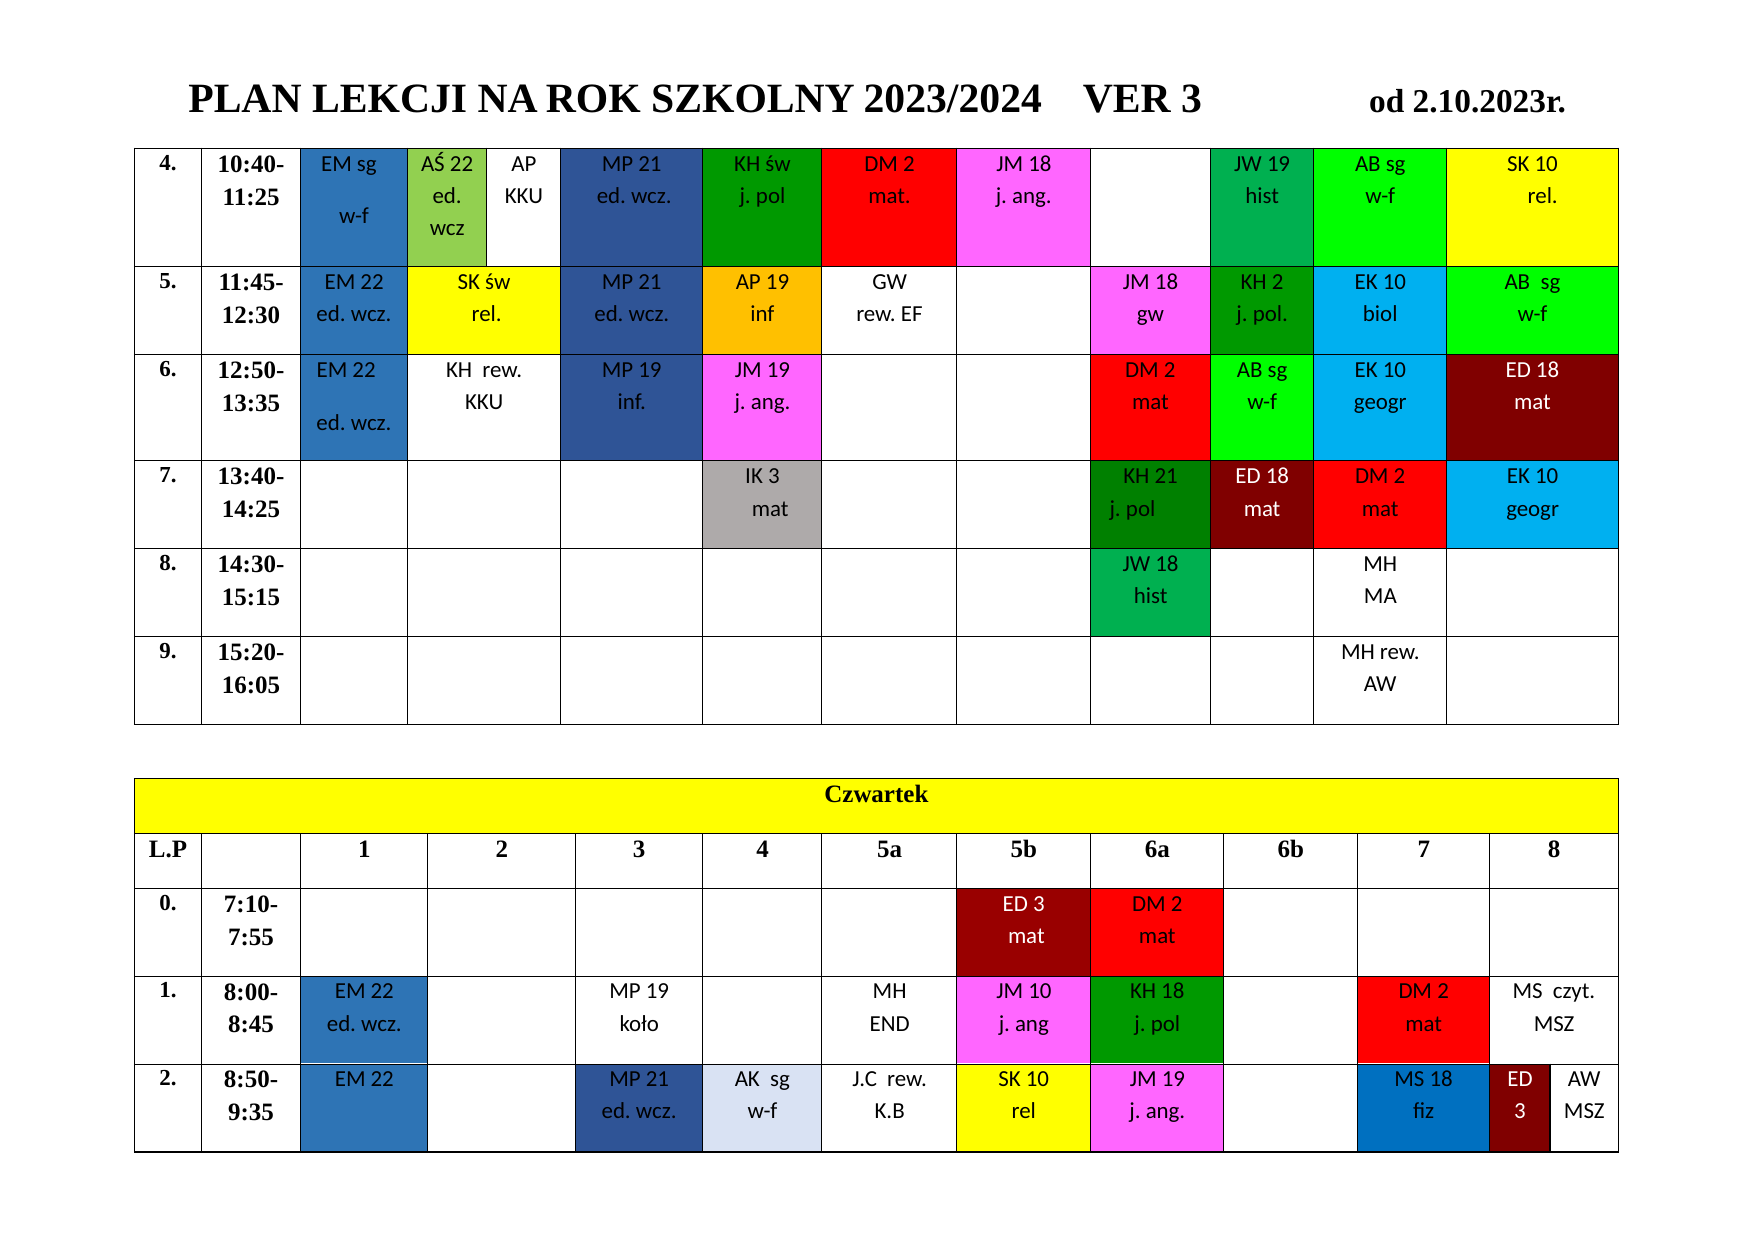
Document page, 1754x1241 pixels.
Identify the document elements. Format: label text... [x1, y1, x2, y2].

table_cell 4. [135, 149, 201, 266]
table_cell [822, 355, 956, 460]
table_cell SK 10 rel. [1447, 149, 1618, 266]
table_cell KH 18 j. pol [1091, 977, 1223, 1063]
table_cell [1091, 149, 1210, 266]
table_cell [703, 977, 821, 1063]
table_cell 5a [822, 834, 956, 888]
table_cell [1091, 637, 1210, 724]
table_cell [301, 461, 407, 548]
table_cell 1 [301, 834, 427, 888]
table_cell 8 [1490, 834, 1618, 888]
table_cell [428, 977, 575, 1063]
table_cell [576, 889, 702, 976]
table_cell 6. [135, 355, 201, 460]
table_cell 5. [135, 267, 201, 354]
table_cell EK 10 geogr [1447, 461, 1618, 548]
table_cell EM sg w-f [301, 149, 407, 266]
table_cell DM 2 mat [1314, 461, 1446, 548]
table_cell AB sg w-f [1314, 149, 1446, 266]
table_cell [1224, 1065, 1357, 1151]
table_cell EM 22 [301, 1065, 427, 1151]
table_cell MH rew. AW [1314, 637, 1446, 724]
table_cell [957, 549, 1090, 636]
table_cell AŚ 22 ed. wcz [408, 149, 486, 266]
table_cell 0. [135, 889, 201, 976]
table_cell [561, 637, 702, 724]
table_cell [1447, 549, 1618, 636]
table_cell MP 21 ed. wcz. [561, 149, 702, 266]
table_cell [957, 355, 1090, 460]
table_cell [428, 1065, 575, 1151]
table_cell AP KKU [487, 149, 560, 266]
table_cell ED 3 mat [957, 889, 1090, 976]
table_cell 13:40-14:25 [202, 461, 300, 548]
table_cell JM 19 j. ang. [703, 355, 821, 460]
table_cell 7. [135, 461, 201, 548]
table_cell SK św rel. [408, 267, 560, 354]
table_cell 8:00-8:45 [202, 977, 300, 1063]
table_cell [703, 549, 821, 636]
table_cell [301, 549, 407, 636]
table_cell DM 2 mat [1358, 977, 1489, 1063]
table_cell [822, 549, 956, 636]
table_cell [822, 889, 956, 976]
table_cell [408, 461, 560, 548]
table_cell 11:45-12:30 [202, 267, 300, 354]
table_cell [301, 637, 407, 724]
table_cell 8:50-9:35 [202, 1065, 300, 1151]
table_cell [1224, 977, 1357, 1063]
table_cell [1211, 637, 1313, 724]
table_cell MP 21 ed. wcz. [576, 1065, 702, 1151]
table_cell [703, 889, 821, 976]
table_cell [428, 889, 575, 976]
table_cell J.C rew. K.B [822, 1065, 956, 1151]
table_cell KH 21 j. pol [1091, 461, 1210, 548]
table_cell 12:50-13:35 [202, 355, 300, 460]
table_cell AP 19 inf [703, 267, 821, 354]
table_cell DM 2 mat [1091, 889, 1223, 976]
table_cell EM 22 ed. wcz. [301, 355, 407, 460]
table_cell [561, 549, 702, 636]
table_cell [1224, 889, 1357, 976]
table_cell [822, 637, 956, 724]
table_cell [1447, 637, 1618, 724]
table_cell MH END [822, 977, 956, 1063]
table_cell 9. [135, 637, 201, 724]
table_header Czwartek [135, 779, 1618, 833]
table_cell [1358, 889, 1489, 976]
table_cell MS 18 fiz [1358, 1065, 1489, 1151]
table_cell AW MSZ [1551, 1065, 1618, 1151]
table_cell DM 2 mat [1091, 355, 1210, 460]
table_cell 6b [1224, 834, 1357, 888]
table_cell 14:30-15:15 [202, 549, 300, 636]
table_cell 8. [135, 549, 201, 636]
table_cell GW rew. EF [822, 267, 956, 354]
table_cell [703, 637, 821, 724]
table_cell 7 [1358, 834, 1489, 888]
table_cell MS czyt. MSZ [1490, 977, 1618, 1063]
table_cell 10:40-11:25 [202, 149, 300, 266]
table_cell ED 18 mat [1447, 355, 1618, 460]
table_cell [822, 461, 956, 548]
table_cell [957, 461, 1090, 548]
table_cell MH MA [1314, 549, 1446, 636]
table_cell MP 19 koło [576, 977, 702, 1063]
table_cell ED 3 [1490, 1065, 1549, 1151]
table_cell 6a [1091, 834, 1223, 888]
table_cell L.P [135, 834, 201, 888]
table_cell [957, 637, 1090, 724]
table_cell ED 18 mat [1211, 461, 1313, 548]
table_cell 2 [428, 834, 575, 888]
table_cell 2. [135, 1065, 201, 1151]
table_cell AB sg w-f [1447, 267, 1618, 354]
table_cell JW 18 hist [1091, 549, 1210, 636]
table_cell EK 10 geogr [1314, 355, 1446, 460]
table_cell 4 [703, 834, 821, 888]
table_cell 1. [135, 977, 201, 1063]
table_cell [301, 889, 427, 976]
table_cell [561, 461, 702, 548]
table_cell EK 10 biol [1314, 267, 1446, 354]
table_cell KH 2 j. pol. [1211, 267, 1313, 354]
table_cell [1211, 549, 1313, 636]
table_cell IK 3 mat [703, 461, 821, 548]
table_cell 3 [576, 834, 702, 888]
table_cell JM 18 gw [1091, 267, 1210, 354]
table_cell JM 10 j. ang [957, 977, 1090, 1063]
table_cell EM 22 ed. wcz. [301, 977, 427, 1063]
table_cell DM 2 mat. [822, 149, 956, 266]
table_cell KH św j. pol [703, 149, 821, 266]
table_cell 15:20-16:05 [202, 637, 300, 724]
table_cell [408, 549, 560, 636]
table_cell MP 21 ed. wcz. [561, 267, 702, 354]
table_cell SK 10 rel [957, 1065, 1090, 1151]
table_cell EM 22 ed. wcz. [301, 267, 407, 354]
table_cell [1490, 889, 1618, 976]
table_cell MP 19 inf. [561, 355, 702, 460]
table_cell [408, 637, 560, 724]
table_cell JM 19 j. ang. [1091, 1065, 1223, 1151]
table_cell KH rew. KKU [408, 355, 560, 460]
table_cell JM 18 j. ang. [957, 149, 1090, 266]
table_cell 7:10-7:55 [202, 889, 300, 976]
table_cell AB sg w-f [1211, 355, 1313, 460]
table_cell [957, 267, 1090, 354]
table_cell JW 19 hist [1211, 149, 1313, 266]
table_cell AK sg w-f [703, 1065, 821, 1151]
table_cell [202, 834, 300, 888]
table_cell 5b [957, 834, 1090, 888]
